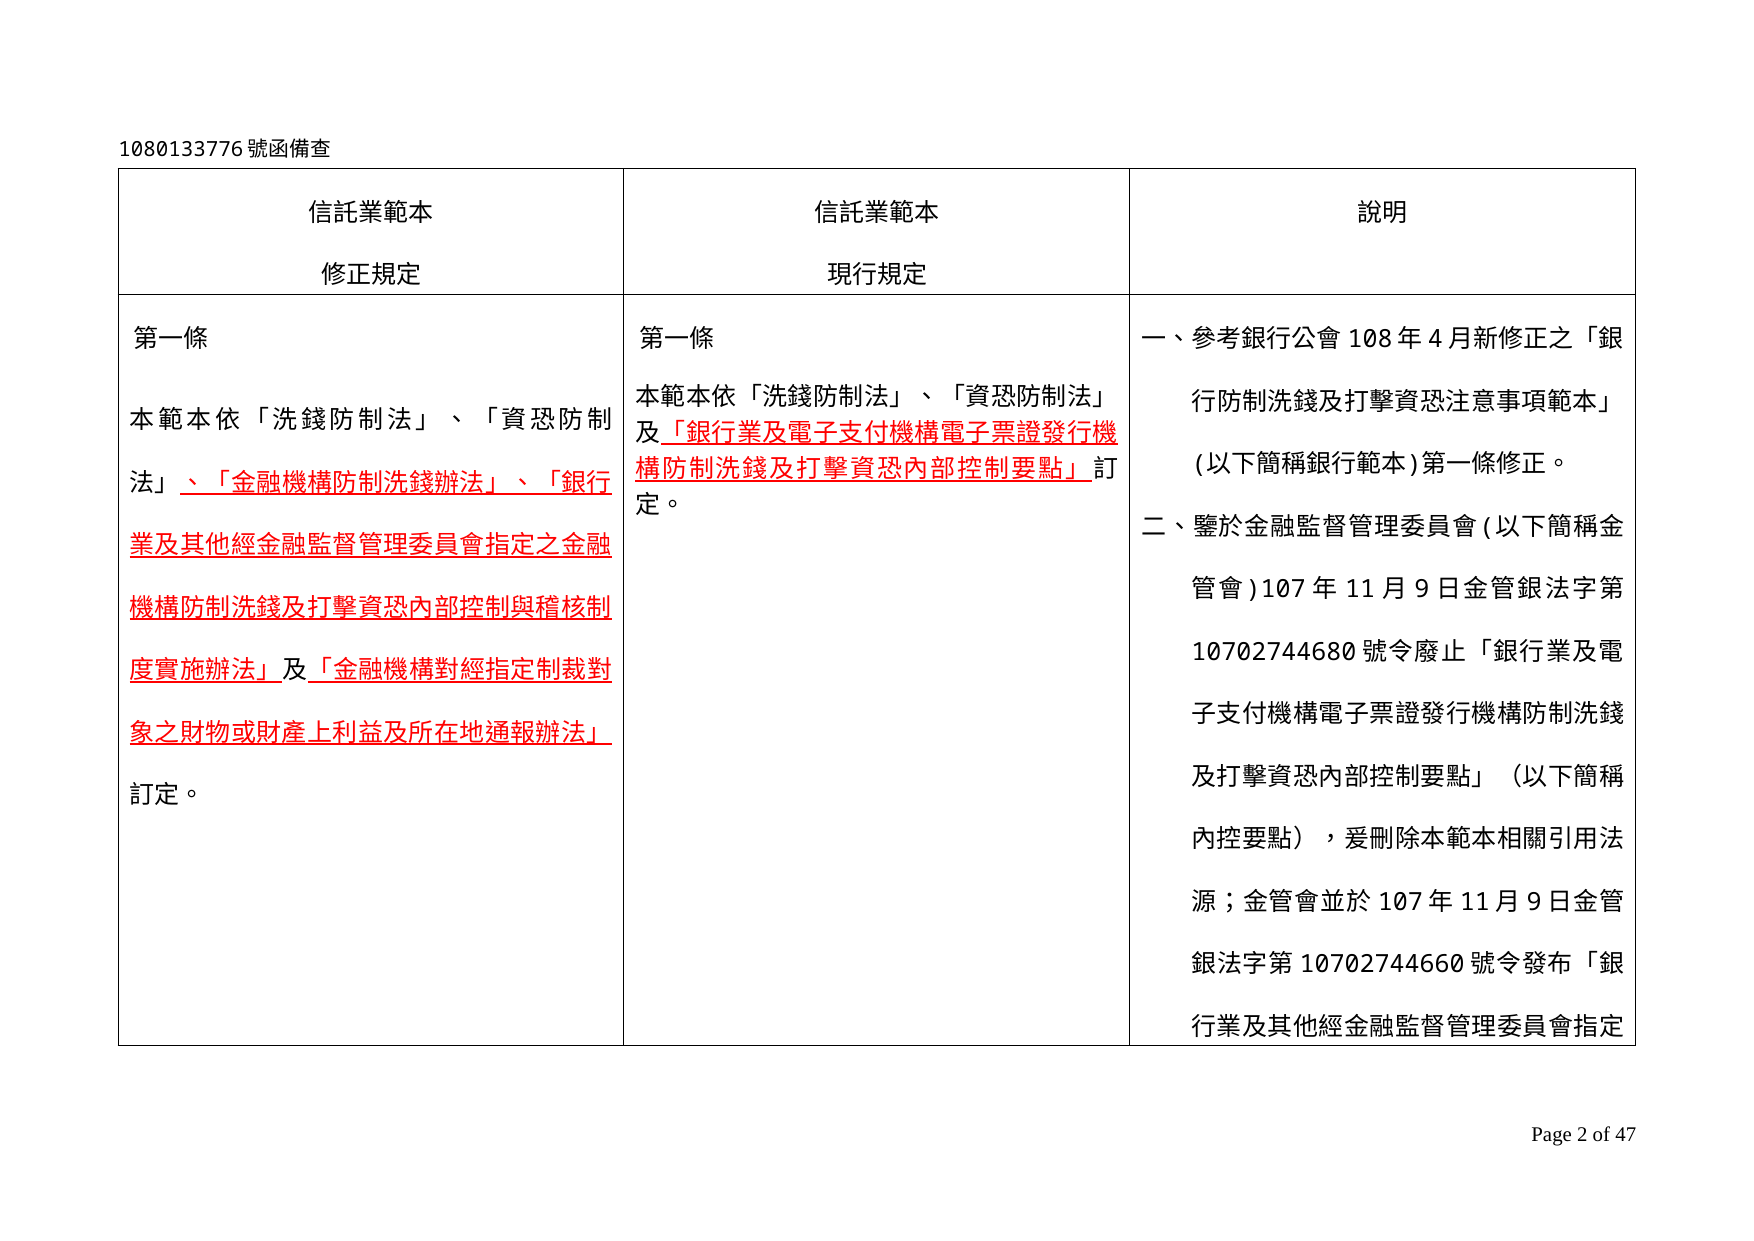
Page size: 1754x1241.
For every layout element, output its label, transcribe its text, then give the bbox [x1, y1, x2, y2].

table_header 說明 [1130, 169, 1635, 294]
table_cell 第一條 本範本依「洗錢防制法」、「資恐防制法」及「銀行業及電子支付機構電子票證發行機構防制洗錢及打擊資恐內部控制要點」訂定。 [624, 295, 1129, 1045]
table_cell 第一條 本範本依「洗錢防制法」、「資恐防制法」、「金融機構防制洗錢辦法」、「銀行業及其他經金融監督管理委員會指定之金融機構防制洗錢及打擊資恐內部控制與稽核制度實施辦法」及「金融機構對經指定制裁對象之財物或財產上利益及所在地通報辦法」訂定。 [119, 295, 623, 1045]
text 1080133776號函備查 [118, 105, 1636, 168]
table_header 信託業範本 修正規定 [119, 169, 623, 294]
table_cell 一、參考銀行公會108年4月新修正之「銀行防制洗錢及打擊資恐注意事項範本」(以下簡稱銀行範本)第一條修正。 二、鑒於金融監督管理委員會(以下簡稱金管會)107年11月9日金管銀法字第10702744680號令廢止「銀行業及電子支付機構電子票證發行機構防制洗錢及打擊資恐內部控制要點」（以下簡稱內控要點），爰刪除本範本相關引用法源；金管會並於107年11月9日金管銀法字第10702744660號令發布「銀行業及其他經金融監督管理委員會指定 [1130, 295, 1635, 1045]
table_header 信託業範本 現行規定 [624, 169, 1129, 294]
